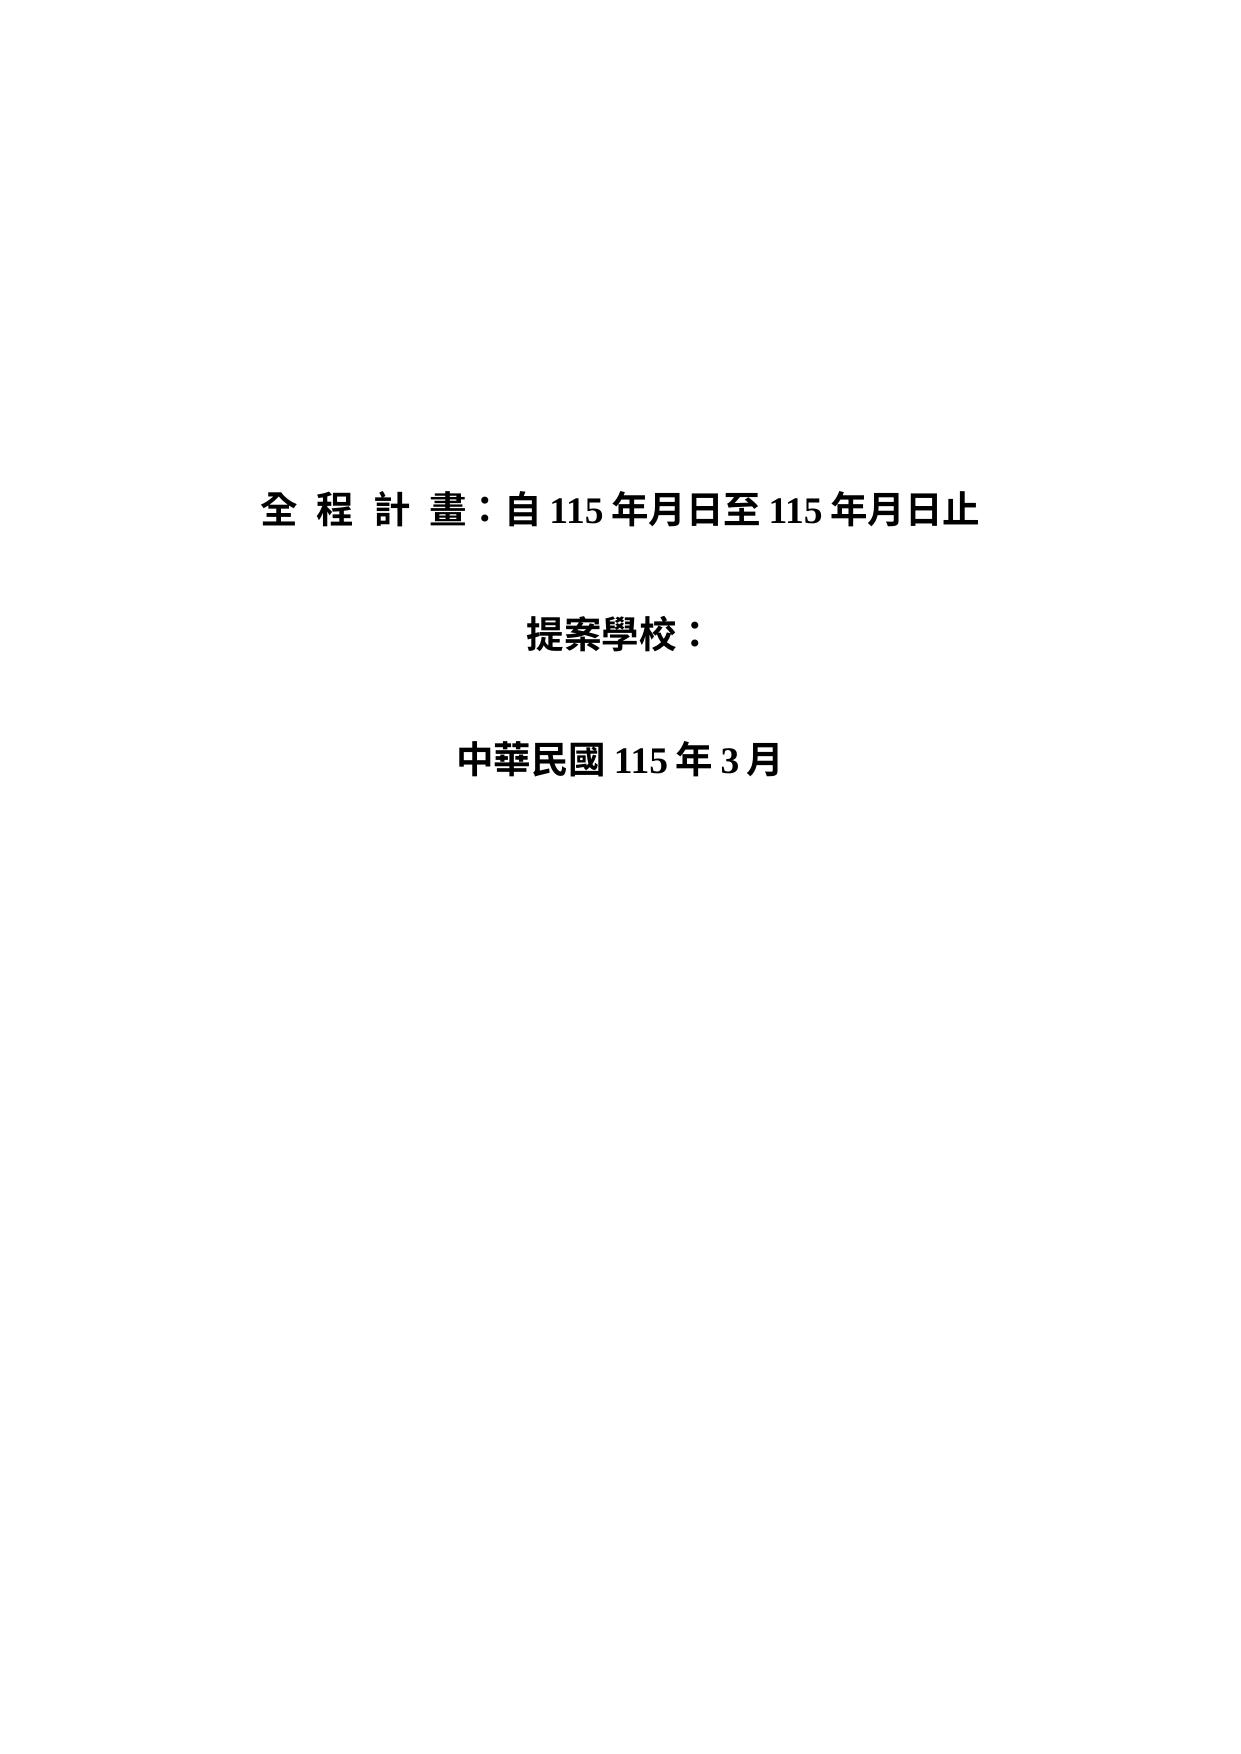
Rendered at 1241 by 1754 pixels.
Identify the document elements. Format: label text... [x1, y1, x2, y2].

text 中華民國115年3月 [118, 716, 1122, 778]
text 全 程 計 畫：自115年月日至115年月日止 [118, 466, 1122, 528]
text 提案學校： [118, 591, 1122, 653]
